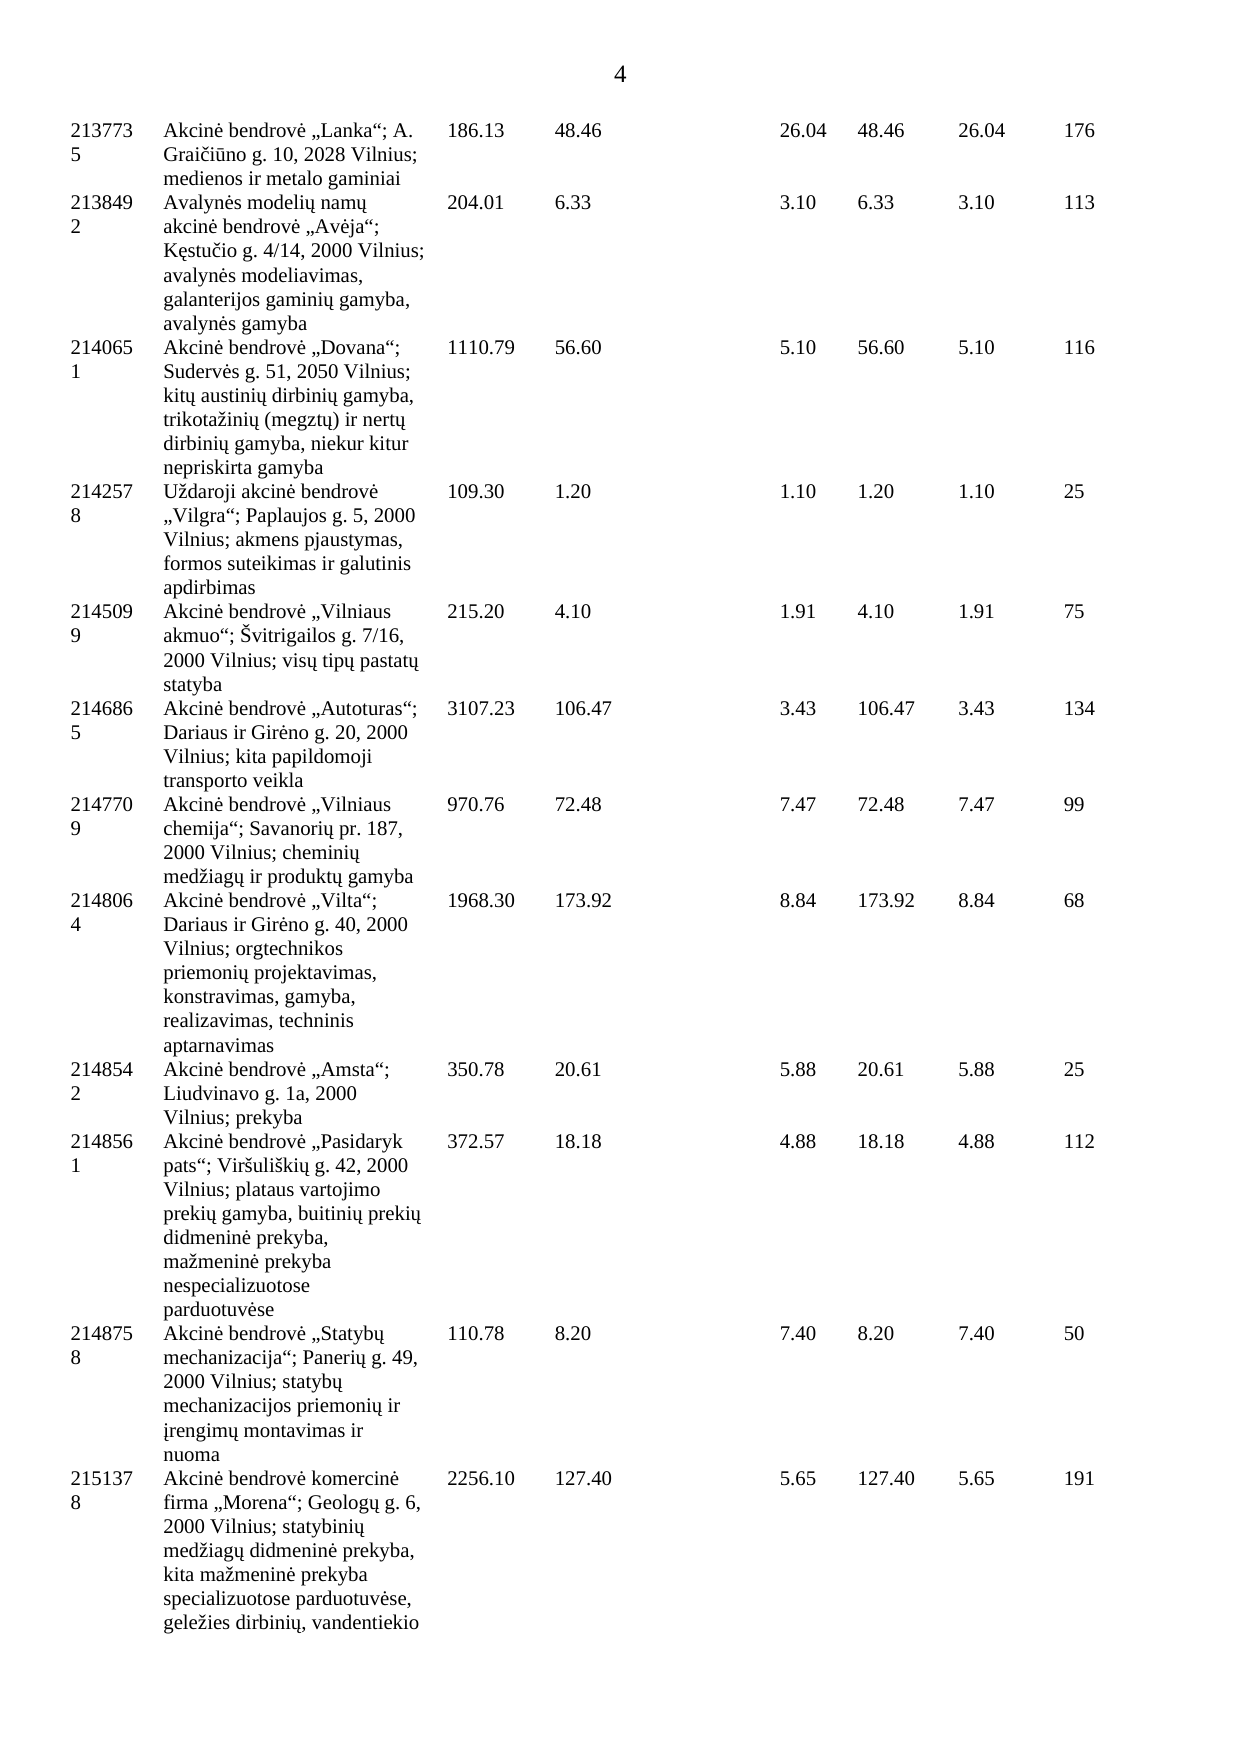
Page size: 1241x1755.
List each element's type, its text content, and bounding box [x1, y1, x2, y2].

table_cell 109.30 [436, 479, 543, 599]
table_cell 106.47 [543, 696, 768, 792]
table_cell Akcinė bendrovė „Dovana“; Sudervės g. 51, 2050 Vilnius; kitų austinių dirbinių gamyba, trikotažinių (megztų) ir nertų dirbinių gamyba, niekur kitur nepriskirta gamyba [152, 335, 436, 479]
table_cell Akcinė bendrovė „Amsta“; Liudvinavo g. 1a, 2000 Vilnius; prekyba [152, 1057, 436, 1129]
table_cell 176 [1052, 118, 1174, 190]
table_cell 2145099 [59, 599, 152, 696]
table_cell 2138492 [59, 190, 152, 335]
table_cell Akcinė bendrovė komercinė firma „Morena“; Geologų g. 6, 2000 Vilnius; statybinių medžiagų didmeninė prekyba, kita mažmeninė prekyba specializuotose parduotuvėse, geležies dirbinių, vandentiekio [152, 1466, 436, 1634]
table_cell 25 [1052, 479, 1174, 599]
table_cell 18.18 [846, 1129, 947, 1321]
table_cell 1.20 [846, 479, 947, 599]
table_cell 4.10 [846, 599, 947, 696]
table_cell 186.13 [436, 118, 543, 190]
table_cell Akcinė bendrovė „Lanka“; A. Graičiūno g. 10, 2028 Vilnius; medienos ir metalo gaminiai [152, 118, 436, 190]
table_cell 127.40 [543, 1466, 768, 1634]
table_cell 106.47 [846, 696, 947, 792]
table_cell 5.88 [947, 1057, 1052, 1129]
table_cell 191 [1052, 1466, 1174, 1634]
table_cell 127.40 [846, 1466, 947, 1634]
table_cell 48.46 [846, 118, 947, 190]
table_cell 2148064 [59, 888, 152, 1057]
table_cell 8.20 [543, 1321, 768, 1466]
table_cell 7.47 [947, 792, 1052, 888]
table_cell 72.48 [543, 792, 768, 888]
table_cell 2151378 [59, 1466, 152, 1634]
table_cell 173.92 [543, 888, 768, 1057]
table_cell 215.20 [436, 599, 543, 696]
table_cell 6.33 [543, 190, 768, 335]
table_cell 5.88 [768, 1057, 846, 1129]
table_cell Akcinė bendrovė „Autoturas“; Dariaus ir Girėno g. 20, 2000 Vilnius; kita papildomoji transporto veikla [152, 696, 436, 792]
table_cell 970.76 [436, 792, 543, 888]
table_cell 1.10 [768, 479, 846, 599]
table_cell 3.43 [768, 696, 846, 792]
table_cell 20.61 [846, 1057, 947, 1129]
table_cell 25 [1052, 1057, 1174, 1129]
table_cell 7.40 [947, 1321, 1052, 1466]
table_cell 1.20 [543, 479, 768, 599]
table_cell 2137735 [59, 118, 152, 190]
table_cell 7.47 [768, 792, 846, 888]
table_cell 5.65 [947, 1466, 1052, 1634]
table_cell 26.04 [768, 118, 846, 190]
table_cell 18.18 [543, 1129, 768, 1321]
table_cell 2148758 [59, 1321, 152, 1466]
table_cell 3.10 [947, 190, 1052, 335]
table_cell 72.48 [846, 792, 947, 888]
table_cell 99 [1052, 792, 1174, 888]
table_cell 204.01 [436, 190, 543, 335]
table_cell 1.91 [768, 599, 846, 696]
table_cell 2146865 [59, 696, 152, 792]
table_cell 8.84 [768, 888, 846, 1057]
table_cell 68 [1052, 888, 1174, 1057]
table_cell 2148542 [59, 1057, 152, 1129]
table_cell 113 [1052, 190, 1174, 335]
table_cell 5.10 [947, 335, 1052, 479]
table_cell 8.20 [846, 1321, 947, 1466]
table_cell 372.57 [436, 1129, 543, 1321]
table_cell 7.40 [768, 1321, 846, 1466]
table_cell 5.65 [768, 1466, 846, 1634]
table_cell 173.92 [846, 888, 947, 1057]
table_cell 2142578 [59, 479, 152, 599]
table_cell 2256.10 [436, 1466, 543, 1634]
table_cell 110.78 [436, 1321, 543, 1466]
table_cell 116 [1052, 335, 1174, 479]
table_cell 112 [1052, 1129, 1174, 1321]
table_cell 4.88 [768, 1129, 846, 1321]
table_cell 2140651 [59, 335, 152, 479]
table_cell 75 [1052, 599, 1174, 696]
table_cell 2148561 [59, 1129, 152, 1321]
table_cell Akcinė bendrovė „Vilniaus chemija“; Savanorių pr. 187, 2000 Vilnius; cheminių medžiagų ir produktų gamyba [152, 792, 436, 888]
table_cell 134 [1052, 696, 1174, 792]
table_cell 3.10 [768, 190, 846, 335]
table_cell 1.91 [947, 599, 1052, 696]
table_cell 20.61 [543, 1057, 768, 1129]
table_cell 8.84 [947, 888, 1052, 1057]
table_cell 56.60 [543, 335, 768, 479]
table_cell 1968.30 [436, 888, 543, 1057]
table_cell 2147709 [59, 792, 152, 888]
table_cell 4.88 [947, 1129, 1052, 1321]
table_cell 5.10 [768, 335, 846, 479]
table_cell Akcinė bendrovė „Pasidaryk pats“; Viršuliškių g. 42, 2000 Vilnius; plataus vartojimo prekių gamyba, buitinių prekių didmeninė prekyba, mažmeninė prekyba nespecializuotose parduotuvėse [152, 1129, 436, 1321]
table_cell Akcinė bendrovė „Vilta“; Dariaus ir Girėno g. 40, 2000 Vilnius; orgtechnikos priemonių projektavimas, konstravimas, gamyba, realizavimas, techninis aptarnavimas [152, 888, 436, 1057]
table_cell 3.43 [947, 696, 1052, 792]
table_cell 4.10 [543, 599, 768, 696]
table_cell 1110.79 [436, 335, 543, 479]
table_cell 1.10 [947, 479, 1052, 599]
table_cell 3107.23 [436, 696, 543, 792]
table_cell Uždaroji akcinė bendrovė „Vilgra“; Paplaujos g. 5, 2000 Vilnius; akmens pjaustymas, formos suteikimas ir galutinis apdirbimas [152, 479, 436, 599]
table_cell Akcinė bendrovė „Vilniaus akmuo“; Švitrigailos g. 7/16, 2000 Vilnius; visų tipų pastatų statyba [152, 599, 436, 696]
table_cell 48.46 [543, 118, 768, 190]
table_cell 6.33 [846, 190, 947, 335]
table_cell Akcinė bendrovė „Statybų mechanizacija“; Panerių g. 49, 2000 Vilnius; statybų mechanizacijos priemonių ir įrengimų montavimas ir nuoma [152, 1321, 436, 1466]
table_cell 26.04 [947, 118, 1052, 190]
table_cell 56.60 [846, 335, 947, 479]
table_cell Avalynės modelių namų akcinė bendrovė „Avėja“; Kęstučio g. 4/14, 2000 Vilnius; avalynės modeliavimas, galanterijos gaminių gamyba, avalynės gamyba [152, 190, 436, 335]
table_cell 50 [1052, 1321, 1174, 1466]
table_cell 350.78 [436, 1057, 543, 1129]
